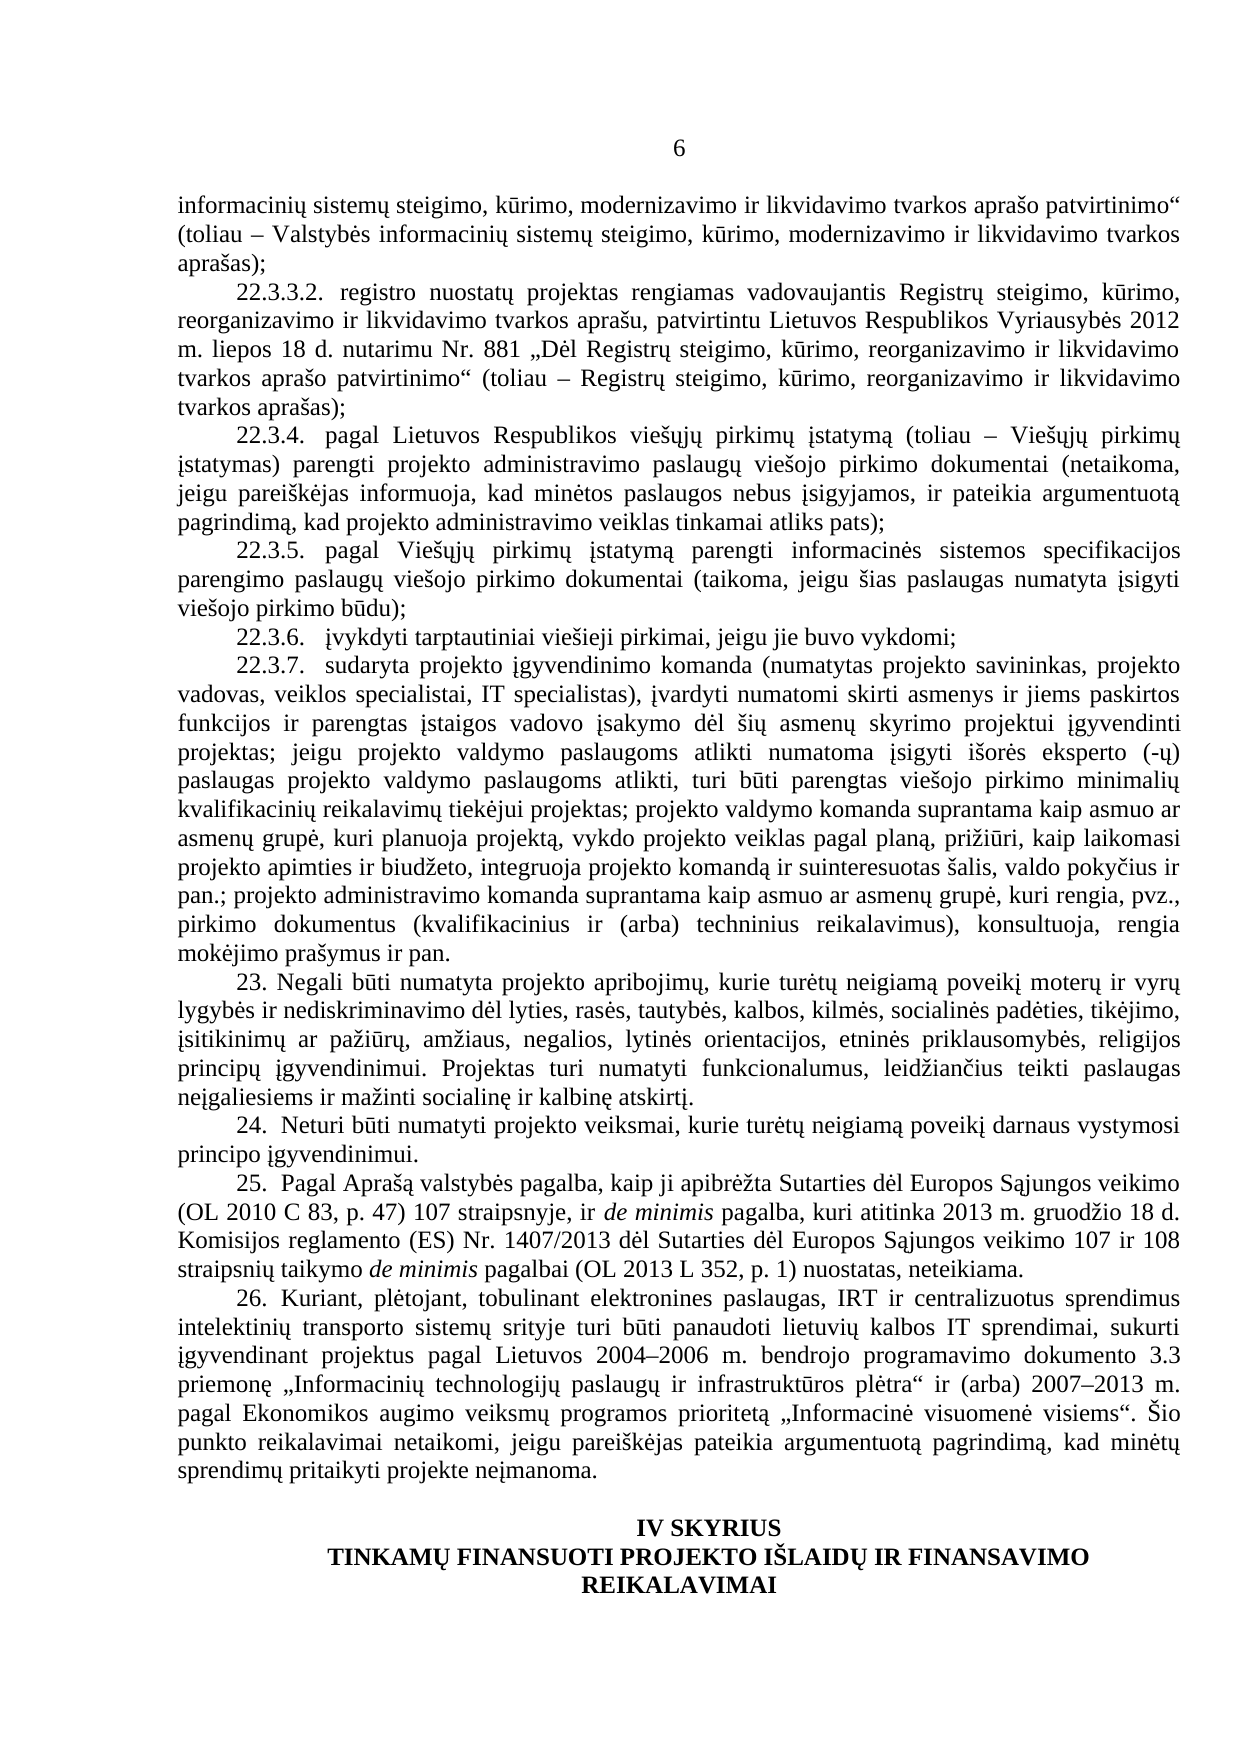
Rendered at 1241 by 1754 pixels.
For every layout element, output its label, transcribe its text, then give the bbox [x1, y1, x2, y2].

text informacinių sistemų steigimo, kūrimo, modernizavimo ir likvidavimo tvarkos aprašo patvirtinimo“ (toliau – Valstybės informacinių sistemų steigimo, kūrimo, modernizavimo ir likvidavimo tvarkos aprašas); [177, 190, 1181, 277]
text 26. Kuriant, plėtojant, tobulinant elektronines paslaugas, IRT ir centralizuotus sprendimus intelektinių transporto sistemų srityje turi būti panaudoti lietuvių kalbos IT sprendimai, sukurti įgyvendinant projektus pagal Lietuvos 2004–2006 m. bendrojo programavimo dokumento 3.3 priemonę „Informacinių technologijų paslaugų ir infrastruktūros plėtra“ ir (arba) 2007–2013 m. pagal Ekonomikos augimo veiksmų programos prioritetą „Informacinė visuomenė visiems“. Šio punkto reikalavimai netaikomi, jeigu pareiškėjas pateikia argumentuotą pagrindimą, kad minėtų sprendimų pritaikyti projekte neįmanoma. [177, 1283, 1181, 1484]
text 22.3.5. pagal Viešųjų pirkimų įstatymą parengti informacinės sistemos specifikacijos parengimo paslaugų viešojo pirkimo dokumentai (taikoma, jeigu šias paslaugas numatyta įsigyti viešojo pirkimo būdu); [177, 535, 1181, 622]
text TINKAMŲ FINANSUOTI PROJEKTO IŠLAIDŲ IR FINANSAVIMO REIKALAVIMAI [177, 1542, 1181, 1599]
text 22.3.3.2. registro nuostatų projektas rengiamas vadovaujantis Registrų steigimo, kūrimo, reorganizavimo ir likvidavimo tvarkos aprašu, patvirtintu Lietuvos Respublikos Vyriausybės 2012 m. liepos 18 d. nutarimu Nr. 881 „Dėl Registrų steigimo, kūrimo, reorganizavimo ir likvidavimo tvarkos aprašo patvirtinimo“ (toliau – Registrų steigimo, kūrimo, reorganizavimo ir likvidavimo tvarkos aprašas); [177, 277, 1181, 420]
text 24. Neturi būti numatyti projekto veiksmai, kurie turėtų neigiamą poveikį darnaus vystymosi principo įgyvendinimui. [177, 1110, 1181, 1168]
text 22.3.4. pagal Lietuvos Respublikos viešųjų pirkimų įstatymą (toliau – Viešųjų pirkimų įstatymas) parengti projekto administravimo paslaugų viešojo pirkimo dokumentai (netaikoma, jeigu pareiškėjas informuoja, kad minėtos paslaugos nebus įsigyjamos, ir pateikia argumentuotą pagrindimą, kad projekto administravimo veiklas tinkamai atliks pats); [177, 420, 1181, 535]
text IV SKYRIUS [177, 1513, 1181, 1542]
text 25. Pagal Aprašą valstybės pagalba, kaip ji apibrėžta Sutarties dėl Europos Sąjungos veikimo (OL 2010 C 83, p. 47) 107 straipsnyje, ir de minimis pagalba, kuri atitinka 2013 m. gruodžio 18 d. Komisijos reglamento (ES) Nr. 1407/2013 dėl Sutarties dėl Europos Sąjungos veikimo 107 ir 108 straipsnių taikymo de minimis pagalbai (OL 2013 L 352, p. 1) nuostatas, neteikiama. [177, 1168, 1181, 1283]
text 22.3.7. sudaryta projekto įgyvendinimo komanda (numatytas projekto savininkas, projekto vadovas, veiklos specialistai, IT specialistas), įvardyti numatomi skirti asmenys ir jiems paskirtos funkcijos ir parengtas įstaigos vadovo įsakymo dėl šių asmenų skyrimo projektui įgyvendinti projektas; jeigu projekto valdymo paslaugoms atlikti numatoma įsigyti išorės eksperto (-ų) paslaugas projekto valdymo paslaugoms atlikti, turi būti parengtas viešojo pirkimo minimalių kvalifikacinių reikalavimų tiekėjui projektas; projekto valdymo komanda suprantama kaip asmuo ar asmenų grupė, kuri planuoja projektą, vykdo projekto veiklas pagal planą, prižiūri, kaip laikomasi projekto apimties ir biudžeto, integruoja projekto komandą ir suinteresuotas šalis, valdo pokyčius ir pan.; projekto administravimo komanda suprantama kaip asmuo ar asmenų grupė, kuri rengia, pvz., pirkimo dokumentus (kvalifikacinius ir (arba) techninius reikalavimus), konsultuoja, rengia mokėjimo prašymus ir pan. [177, 650, 1181, 967]
text 23. Negali būti numatyta projekto apribojimų, kurie turėtų neigiamą poveikį moterų ir vyrų lygybės ir nediskriminavimo dėl lyties, rasės, tautybės, kalbos, kilmės, socialinės padėties, tikėjimo, įsitikinimų ar pažiūrų, amžiaus, negalios, lytinės orientacijos, etninės priklausomybės, religijos principų įgyvendinimui. Projektas turi numatyti funkcionalumus, leidžiančius teikti paslaugas neįgaliesiems ir mažinti socialinę ir kalbinę atskirtį. [177, 967, 1181, 1110]
text 22.3.6. įvykdyti tarptautiniai viešieji pirkimai, jeigu jie buvo vykdomi; [177, 622, 1181, 650]
